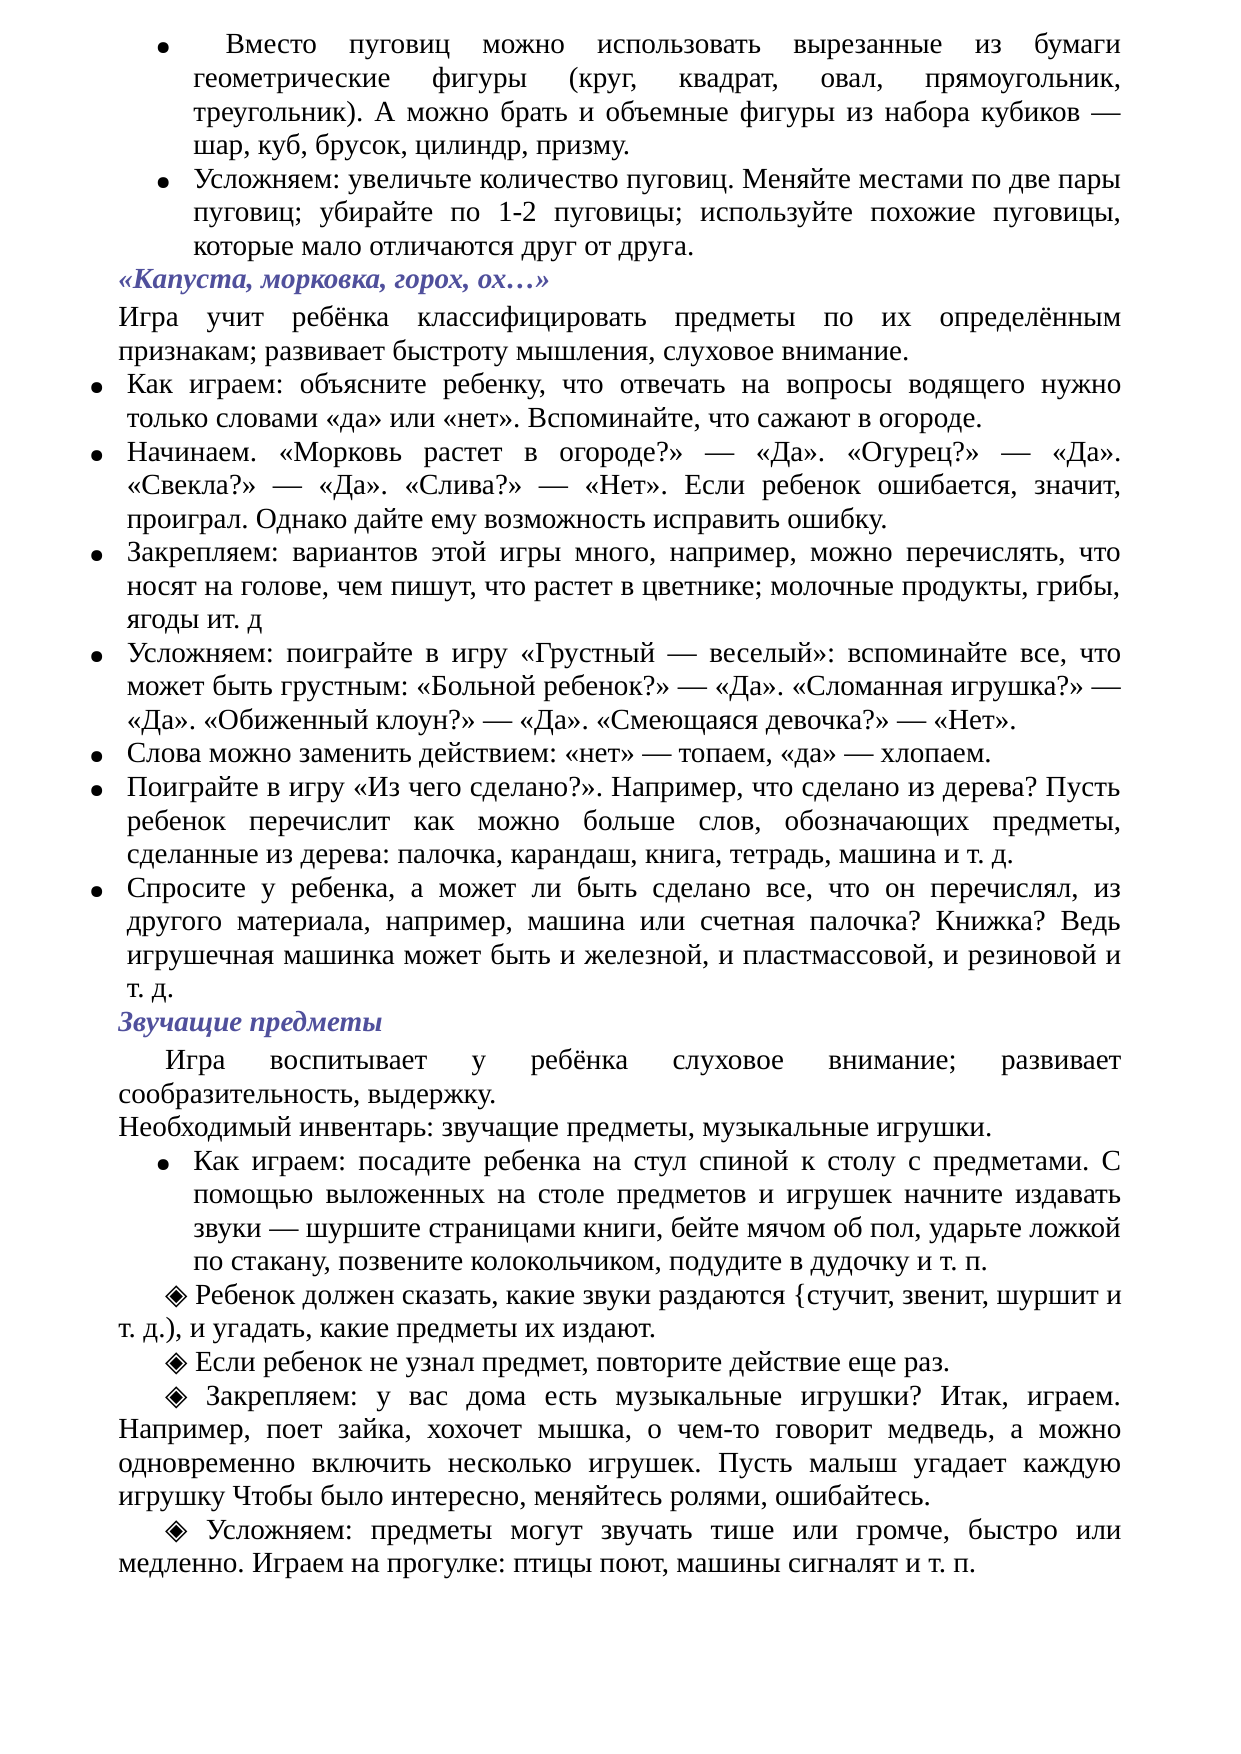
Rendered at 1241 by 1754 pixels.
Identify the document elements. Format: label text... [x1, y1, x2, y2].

text Игра учит ребёнка классифицировать предметы по их определённым признакам; развивает быстроту мышления, слуховое внимание. [118, 299, 1122, 367]
list Закрепляем: вариантов этой игры много, например, можно перечислять, что носят на голове, чем пишут, что растет в цветнике; молочные продукты, грибы, ягоды ит. д [118, 534, 1122, 635]
text ◈ Если ребенок не узнал предмет, повторите действие еще раз. [118, 1344, 1122, 1378]
list Спросите у ребенка, а может ли быть сделано все, что он перечислял, из другого материала, например, машина или счетная палочка? Книжка? Ведь игрушечная машинка может быть и железной, и пластмассовой, и резиновой и т. д. [118, 870, 1122, 1004]
list Усложняем: увеличьте количество пуговиц. Меняйте местами по две пары пуговиц; убирайте по 1-2 пуговицы; используйте похожие пуговицы, которые мало отличаются друг от друга. [156, 161, 1122, 261]
list Вместо пуговиц можно использовать вырезанные из бумаги геометрические фигуры (круг, квадрат, овал, прямоугольник, треугольник). А можно брать и объемные фигуры из набора кубиков — шар, куб, брусок, цилиндр, призму. [156, 27, 1122, 161]
list Слова можно заменить действием: «нет» — топаем, «да» — хлопаем. [118, 736, 1122, 769]
text Игра воспитывает у ребёнка слуховое внимание; развивает сообразительность, выдержку. [118, 1042, 1122, 1109]
list Усложняем: поиграйте в игру «Грустный — веселый»: вспоминайте все, что может быть грустным: «Больной ребенок?» — «Да». «Сломанная игрушка?» — «Да». «Обиженный клоун?» — «Да». «Смеющаяся девочка?» — «Нет». [118, 635, 1122, 736]
list Поиграйте в игру «Из чего сделано?». Например, что сделано из дерева? Пусть ребенок перечислит как можно больше слов, обозначающих предметы, сделанные из дерева: палочка, карандаш, книга, тетрадь, машина и т. д. [118, 769, 1122, 870]
text ◈ Закрепляем: у вас дома есть музыкальные игрушки? Итак, играем. Например, поет зайка, хохочет мышка, о чем-то говорит медведь, а можно одновременно включить несколько игрушек. Пусть малыш угадает каждую игрушку Чтобы было интересно, меняйтесь ролями, ошибайтесь. [118, 1378, 1122, 1512]
list Начинаем. «Морковь растет в огороде?» — «Да». «Огурец?» — «Да». «Свекла?» — «Да». «Слива?» — «Нет». Если ребенок ошибается, значит, проиграл. Однако дайте ему возможность исправить ошибку. [118, 434, 1122, 534]
list Как играем: объясните ребенку, что отвечать на вопросы водящего нужно только словами «да» или «нет». Вспоминайте, что сажают в огороде. [118, 367, 1122, 434]
text ◈ Усложняем: предметы могут звучать тише или громче, быстро или медленно. Играем на прогулке: птицы поют, машины сигналят и т. п. [118, 1512, 1122, 1579]
subtitle «Капуста, морковка, горох, ох…» [118, 261, 1122, 295]
text Необходимый инвентарь: звучащие предметы, музыкальные игрушки. [118, 1109, 1122, 1143]
subtitle Звучащие предметы [118, 1004, 1122, 1037]
text ◈ Ребенок должен сказать, какие звуки раздаются {стучит, звенит, шуршит и т. д.), и угадать, какие предметы их издают. [118, 1277, 1122, 1344]
list Как играем: посадите ребенка на стул спиной к столу с предметами. С помощью выложенных на столе предметов и игрушек начните издавать звуки — шуршите страницами книги, бейте мячом об пол, ударьте ложкой по стакану, позвените колокольчиком, подудите в дудочку и т. п. [156, 1143, 1122, 1277]
